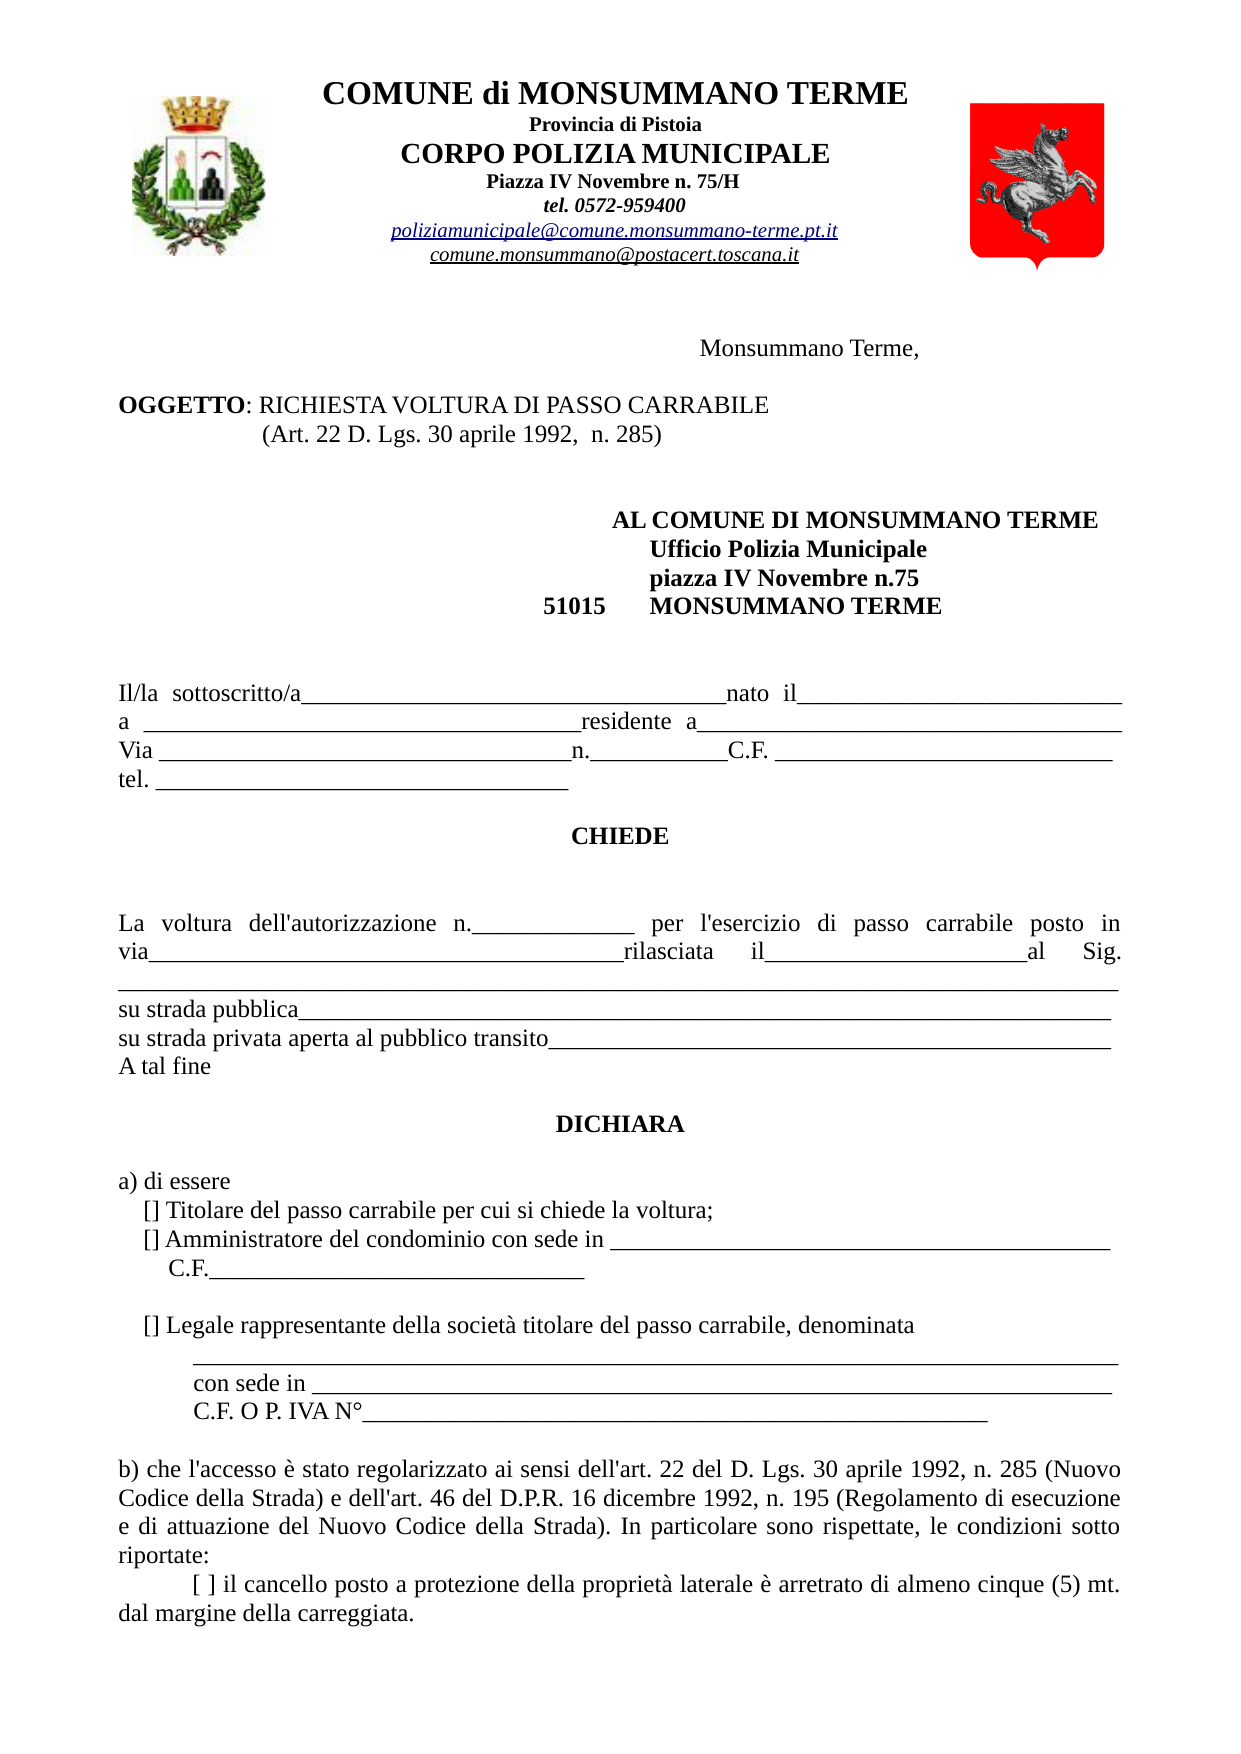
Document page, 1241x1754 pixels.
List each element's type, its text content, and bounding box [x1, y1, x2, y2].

text [] Legale rappresentante della società titolare del passo carrabile, denominata [118, 1310, 1122, 1339]
text piazza IV Novembre n.75 [118, 563, 1122, 591]
text b) che l'accesso è stato regolarizzato ai sensi dell'art. 22 del D. Lgs. 30 aprile 1992, n. 285 (Nuovo Codice della Strada) e dell'art. 46 del D.P.R. 16 dicembre 1992, n. 195 (Regolamento di esecuzione e di attuazione del Nuovo Codice della Strada). In particolare sono rispettate, le condizioni sotto riportate: [118, 1454, 1122, 1569]
text [] Amministratore del condominio con sede in ________________________________________ [118, 1224, 1122, 1253]
text DICHIARA [118, 1109, 1122, 1138]
text COMUNE di MONSUMMANO TERME [296, 73, 934, 112]
text Provincia di Pistoia [296, 112, 934, 136]
text Il/la sottoscritto/a__________________________________nato il__________________________ a ___________________________________residente a__________________________________ Via _________________________________n.___________C.F. ___________________________ [118, 678, 1122, 764]
text tel. _________________________________ [118, 764, 1122, 793]
text [ ] il cancello posto a protezione della proprietà laterale è arretrato di almeno cinque (5) mt. dal margine della carreggiata. [118, 1569, 1122, 1626]
text su strada pubblica_________________________________________________________________ [118, 994, 1122, 1023]
text con sede in ________________________________________________________________ [118, 1368, 1122, 1396]
text C.F.______________________________ [118, 1253, 1122, 1281]
text AL COMUNE DI MONSUMMANO TERME [118, 505, 1122, 534]
text CHIEDE [118, 821, 1122, 850]
text CORPO POLIZIA MUNICIPALE [296, 136, 934, 169]
text OGGETTO: RICHIESTA VOLTURA DI PASSO CARRABILE [118, 390, 1122, 419]
text A tal fine [118, 1051, 1122, 1080]
text [] Titolare del passo carrabile per cui si chiede la voltura; [118, 1195, 1122, 1224]
text Monsummano Terme, [118, 333, 1122, 361]
text Ufficio Polizia Municipale [118, 534, 1122, 563]
text __________________________________________________________________________ [118, 1339, 1122, 1368]
text tel. 0572-959400 [296, 193, 934, 217]
text 51015 MONSUMMANO TERME [118, 591, 1122, 620]
text La voltura dell'autorizzazione n._____________ per l'esercizio di passo carrabile posto in via______________________________________rilasciata il_____________________al Sig. ________________________________________________________________________________ [118, 908, 1122, 994]
text poliziamunicipale@comune.monsummano-terme.pt.it [296, 217, 934, 242]
text su strada privata aperta al pubblico transito_____________________________________________ [118, 1023, 1122, 1051]
text comune.monsummano@postacert.toscana.it [296, 242, 934, 266]
picture [132, 96, 266, 256]
text (Art. 22 D. Lgs. 30 aprile 1992, n. 285) [118, 419, 1122, 448]
text Piazza IV Novembre n. 75/H [296, 169, 934, 193]
text a) di essere [118, 1166, 1122, 1195]
text C.F. O P. IVA N°__________________________________________________ [118, 1396, 1122, 1425]
